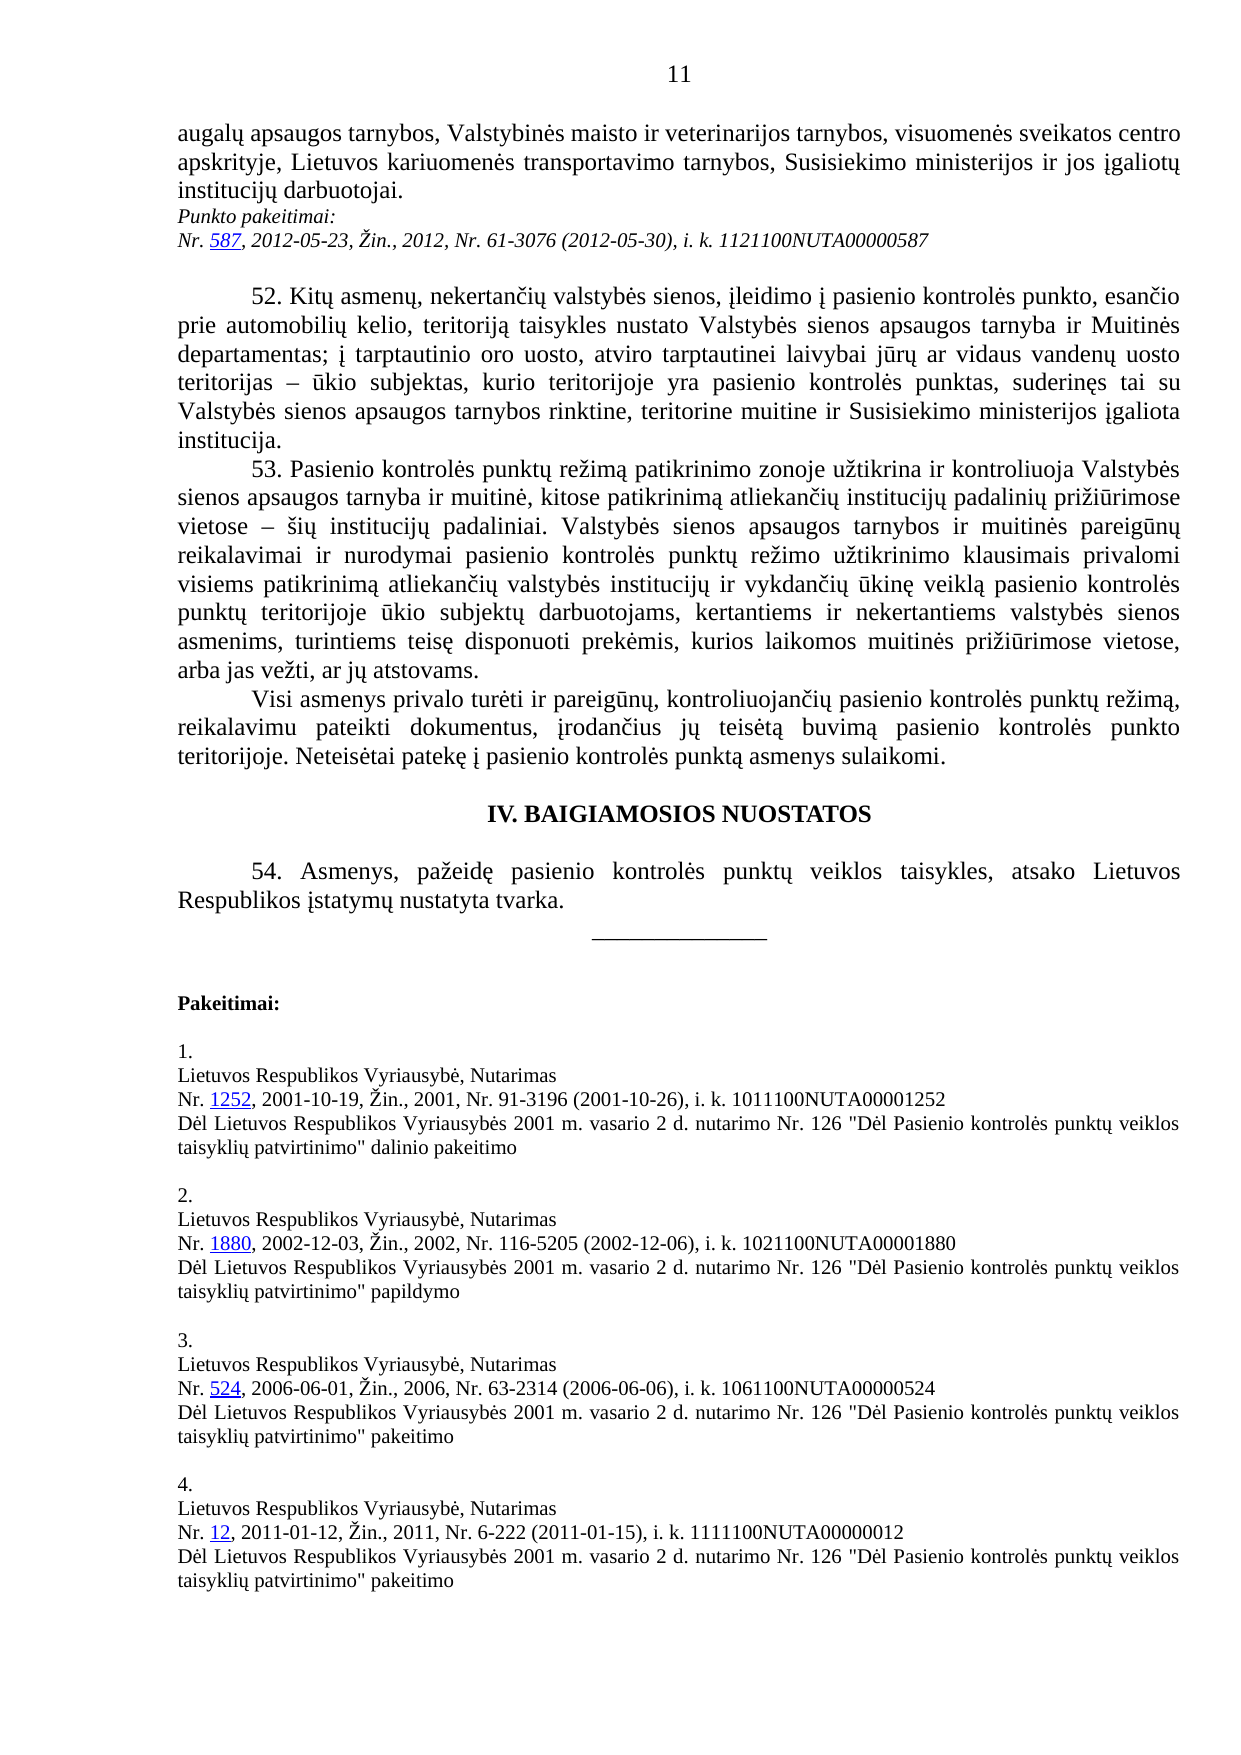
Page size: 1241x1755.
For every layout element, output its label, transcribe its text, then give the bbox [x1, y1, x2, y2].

text Nr. 1252, 2001-10-19, Žin., 2001, Nr. 91-3196 (2001-10-26), i. k. 1011100NUTA00001252 [177, 1087, 1181, 1111]
text Punkto pakeitimai: [177, 204, 1181, 228]
text Nr. 524, 2006-06-01, Žin., 2006, Nr. 63-2314 (2006-06-06), i. k. 1061100NUTA00000524 [177, 1376, 1181, 1400]
text Lietuvos Respublikos Vyriausybė, Nutarimas [177, 1207, 1181, 1231]
text Nr. 12, 2011-01-12, Žin., 2011, Nr. 6-222 (2011-01-15), i. k. 1111100NUTA00000012 [177, 1520, 1181, 1544]
text ______________ [177, 914, 1181, 942]
text 3. [177, 1327, 1181, 1352]
text Dėl Lietuvos Respublikos Vyriausybės 2001 m. vasario 2 d. nutarimo Nr. 126 "Dėl Pasienio kontrolės punktų veiklos taisyklių patvirtinimo" papildymo [177, 1255, 1181, 1303]
text Lietuvos Respublikos Vyriausybė, Nutarimas [177, 1496, 1181, 1520]
text Dėl Lietuvos Respublikos Vyriausybės 2001 m. vasario 2 d. nutarimo Nr. 126 "Dėl Pasienio kontrolės punktų veiklos taisyklių patvirtinimo" dalinio pakeitimo [177, 1111, 1181, 1159]
text augalų apsaugos tarnybos, Valstybinės maisto ir veterinarijos tarnybos, visuomenės sveikatos centro apskrityje, Lietuvos kariuomenės transportavimo tarnybos, Susisiekimo ministerijos ir jos įgaliotų institucijų darbuotojai. [177, 118, 1181, 204]
text Lietuvos Respublikos Vyriausybė, Nutarimas [177, 1352, 1181, 1376]
text IV. BAIGIAMOSIOS NUOSTATOS [177, 799, 1181, 827]
text Nr. 1880, 2002-12-03, Žin., 2002, Nr. 116-5205 (2002-12-06), i. k. 1021100NUTA00001880 [177, 1231, 1181, 1255]
text Dėl Lietuvos Respublikos Vyriausybės 2001 m. vasario 2 d. nutarimo Nr. 126 "Dėl Pasienio kontrolės punktų veiklos taisyklių patvirtinimo" pakeitimo [177, 1544, 1181, 1592]
text Visi asmenys privalo turėti ir pareigūnų, kontroliuojančių pasienio kontrolės punktų režimą, reikalavimu pateikti dokumentus, įrodančius jų teisėtą buvimą pasienio kontrolės punkto teritorijoje. Neteisėtai patekę į pasienio kontrolės punktą asmenys sulaikomi. [177, 684, 1181, 770]
text 4. [177, 1472, 1181, 1496]
text Dėl Lietuvos Respublikos Vyriausybės 2001 m. vasario 2 d. nutarimo Nr. 126 "Dėl Pasienio kontrolės punktų veiklos taisyklių patvirtinimo" pakeitimo [177, 1400, 1181, 1448]
text Lietuvos Respublikos Vyriausybė, Nutarimas [177, 1063, 1181, 1087]
text 54. Asmenys, pažeidę pasienio kontrolės punktų veiklos taisykles, atsako Lietuvos Respublikos įstatymų nustatyta tvarka. [177, 856, 1181, 914]
text Pakeitimai: [177, 991, 1181, 1015]
text 2. [177, 1183, 1181, 1207]
text 52. Kitų asmenų, nekertančių valstybės sienos, įleidimo į pasienio kontrolės punkto, esančio prie automobilių kelio, teritoriją taisykles nustato Valstybės sienos apsaugos tarnyba ir Muitinės departamentas; į tarptautinio oro uosto, atviro tarptautinei laivybai jūrų ar vidaus vandenų uosto teritorijas – ūkio subjektas, kurio teritorijoje yra pasienio kontrolės punktas, suderinęs tai su Valstybės sienos apsaugos tarnybos rinktine, teritorine muitine ir Susisiekimo ministerijos įgaliota institucija. [177, 281, 1181, 454]
text Nr. 587, 2012-05-23, Žin., 2012, Nr. 61-3076 (2012-05-30), i. k. 1121100NUTA00000587 [177, 228, 1181, 252]
text 1. [177, 1039, 1181, 1063]
text 53. Pasienio kontrolės punktų režimą patikrinimo zonoje užtikrina ir kontroliuoja Valstybės sienos apsaugos tarnyba ir muitinė, kitose patikrinimą atliekančių institucijų padalinių prižiūrimose vietose – šių institucijų padaliniai. Valstybės sienos apsaugos tarnybos ir muitinės pareigūnų reikalavimai ir nurodymai pasienio kontrolės punktų režimo užtikrinimo klausimais privalomi visiems patikrinimą atliekančių valstybės institucijų ir vykdančių ūkinę veiklą pasienio kontrolės punktų teritorijoje ūkio subjektų darbuotojams, kertantiems ir nekertantiems valstybės sienos asmenims, turintiems teisę disponuoti prekėmis, kurios laikomos muitinės prižiūrimose vietose, arba jas vežti, ar jų atstovams. [177, 454, 1181, 684]
